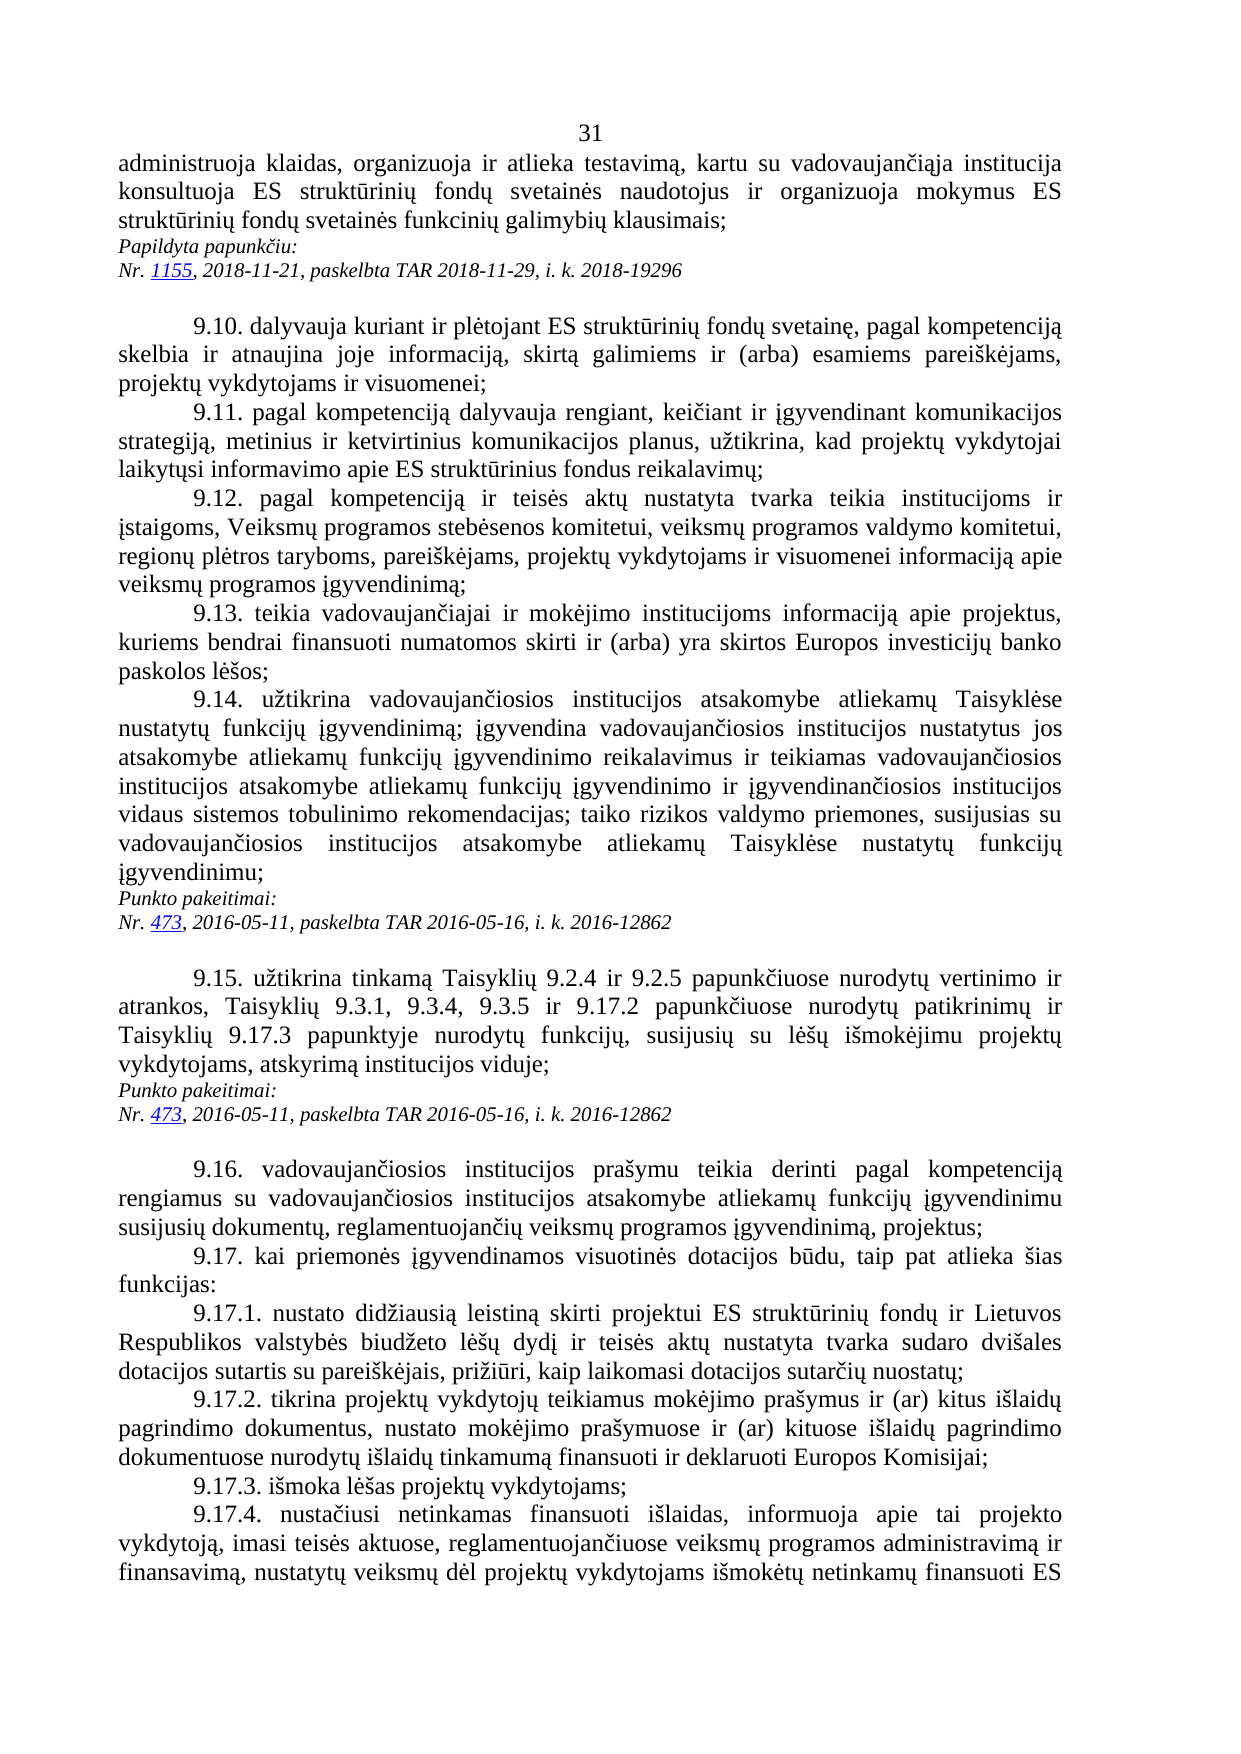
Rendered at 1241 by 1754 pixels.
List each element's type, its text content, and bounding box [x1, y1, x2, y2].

text 9.17.1. nustato didžiausią leistiną skirti projektui ES struktūrinių fondų ir Lietuvos Respublikos valstybės biudžeto lėšų dydį ir teisės aktų nustatyta tvarka sudaro dvišales dotacijos sutartis su pareiškėjais, prižiūri, kaip laikomasi dotacijos sutarčių nuostatų; [118, 1298, 1063, 1384]
text Nr. 1155, 2018-11-21, paskelbta TAR 2018-11-29, i. k. 2018-19296 [118, 258, 1063, 282]
text Nr. 473, 2016-05-11, paskelbta TAR 2016-05-16, i. k. 2016-12862 [118, 1102, 1063, 1126]
text 9.11. pagal kompetenciją dalyvauja rengiant, keičiant ir įgyvendinant komunikacijos strategiją, metinius ir ketvirtinius komunikacijos planus, užtikrina, kad projektų vykdytojai laikytųsi informavimo apie ES struktūrinius fondus reikalavimų; [118, 397, 1063, 483]
text 9.17. kai priemonės įgyvendinamos visuotinės dotacijos būdu, taip pat atlieka šias funkcijas: [118, 1241, 1063, 1298]
text administruoja klaidas, organizuoja ir atlieka testavimą, kartu su vadovaujančiąja institucija konsultuoja ES struktūrinių fondų svetainės naudotojus ir organizuoja mokymus ES struktūrinių fondų svetainės funkcinių galimybių klausimais; [118, 148, 1063, 234]
text 9.17.2. tikrina projektų vykdytojų teikiamus mokėjimo prašymus ir (ar) kitus išlaidų pagrindimo dokumentus, nustato mokėjimo prašymuose ir (ar) kituose išlaidų pagrindimo dokumentuose nurodytų išlaidų tinkamumą finansuoti ir deklaruoti Europos Komisijai; [118, 1384, 1063, 1471]
text Papildyta papunkčiu: [118, 234, 1063, 258]
text 9.17.3. išmoka lėšas projektų vykdytojams; [118, 1471, 1063, 1499]
text Nr. 473, 2016-05-11, paskelbta TAR 2016-05-16, i. k. 2016-12862 [118, 910, 1063, 934]
text Punkto pakeitimai: [118, 886, 1063, 910]
text 9.15. užtikrina tinkamą Taisyklių 9.2.4 ir 9.2.5 papunkčiuose nurodytų vertinimo ir atrankos, Taisyklių 9.3.1, 9.3.4, 9.3.5 ir 9.17.2 papunkčiuose nurodytų patikrinimų ir Taisyklių 9.17.3 papunktyje nurodytų funkcijų, susijusių su lėšų išmokėjimu projektų vykdytojams, atskyrimą institucijos viduje; [118, 963, 1063, 1078]
text Punkto pakeitimai: [118, 1078, 1063, 1102]
text 9.10. dalyvauja kuriant ir plėtojant ES struktūrinių fondų svetainę, pagal kompetenciją skelbia ir atnaujina joje informaciją, skirtą galimiems ir (arba) esamiems pareiškėjams, projektų vykdytojams ir visuomenei; [118, 311, 1063, 397]
text 9.13. teikia vadovaujančiajai ir mokėjimo institucijoms informaciją apie projektus, kuriems bendrai finansuoti numatomos skirti ir (arba) yra skirtos Europos investicijų banko paskolos lėšos; [118, 598, 1063, 684]
text 9.12. pagal kompetenciją ir teisės aktų nustatyta tvarka teikia institucijoms ir įstaigoms, Veiksmų programos stebėsenos komitetui, veiksmų programos valdymo komitetui, regionų plėtros taryboms, pareiškėjams, projektų vykdytojams ir visuomenei informaciją apie veiksmų programos įgyvendinimą; [118, 483, 1063, 598]
text 9.16. vadovaujančiosios institucijos prašymu teikia derinti pagal kompetenciją rengiamus su vadovaujančiosios institucijos atsakomybe atliekamų funkcijų įgyvendinimu susijusių dokumentų, reglamentuojančių veiksmų programos įgyvendinimą, projektus; [118, 1154, 1063, 1241]
text 9.14. užtikrina vadovaujančiosios institucijos atsakomybe atliekamų Taisyklėse nustatytų funkcijų įgyvendinimą; įgyvendina vadovaujančiosios institucijos nustatytus jos atsakomybe atliekamų funkcijų įgyvendinimo reikalavimus ir teikiamas vadovaujančiosios institucijos atsakomybe atliekamų funkcijų įgyvendinimo ir įgyvendinančiosios institucijos vidaus sistemos tobulinimo rekomendacijas; taiko rizikos valdymo priemones, susijusias su vadovaujančiosios institucijos atsakomybe atliekamų Taisyklėse nustatytų funkcijų įgyvendinimu; [118, 684, 1063, 886]
text 9.17.4. nustačiusi netinkamas finansuoti išlaidas, informuoja apie tai projekto vykdytoją, imasi teisės aktuose, reglamentuojančiuose veiksmų programos administravimą ir finansavimą, nustatytų veiksmų dėl projektų vykdytojams išmokėtų netinkamų finansuoti ES [118, 1499, 1063, 1586]
